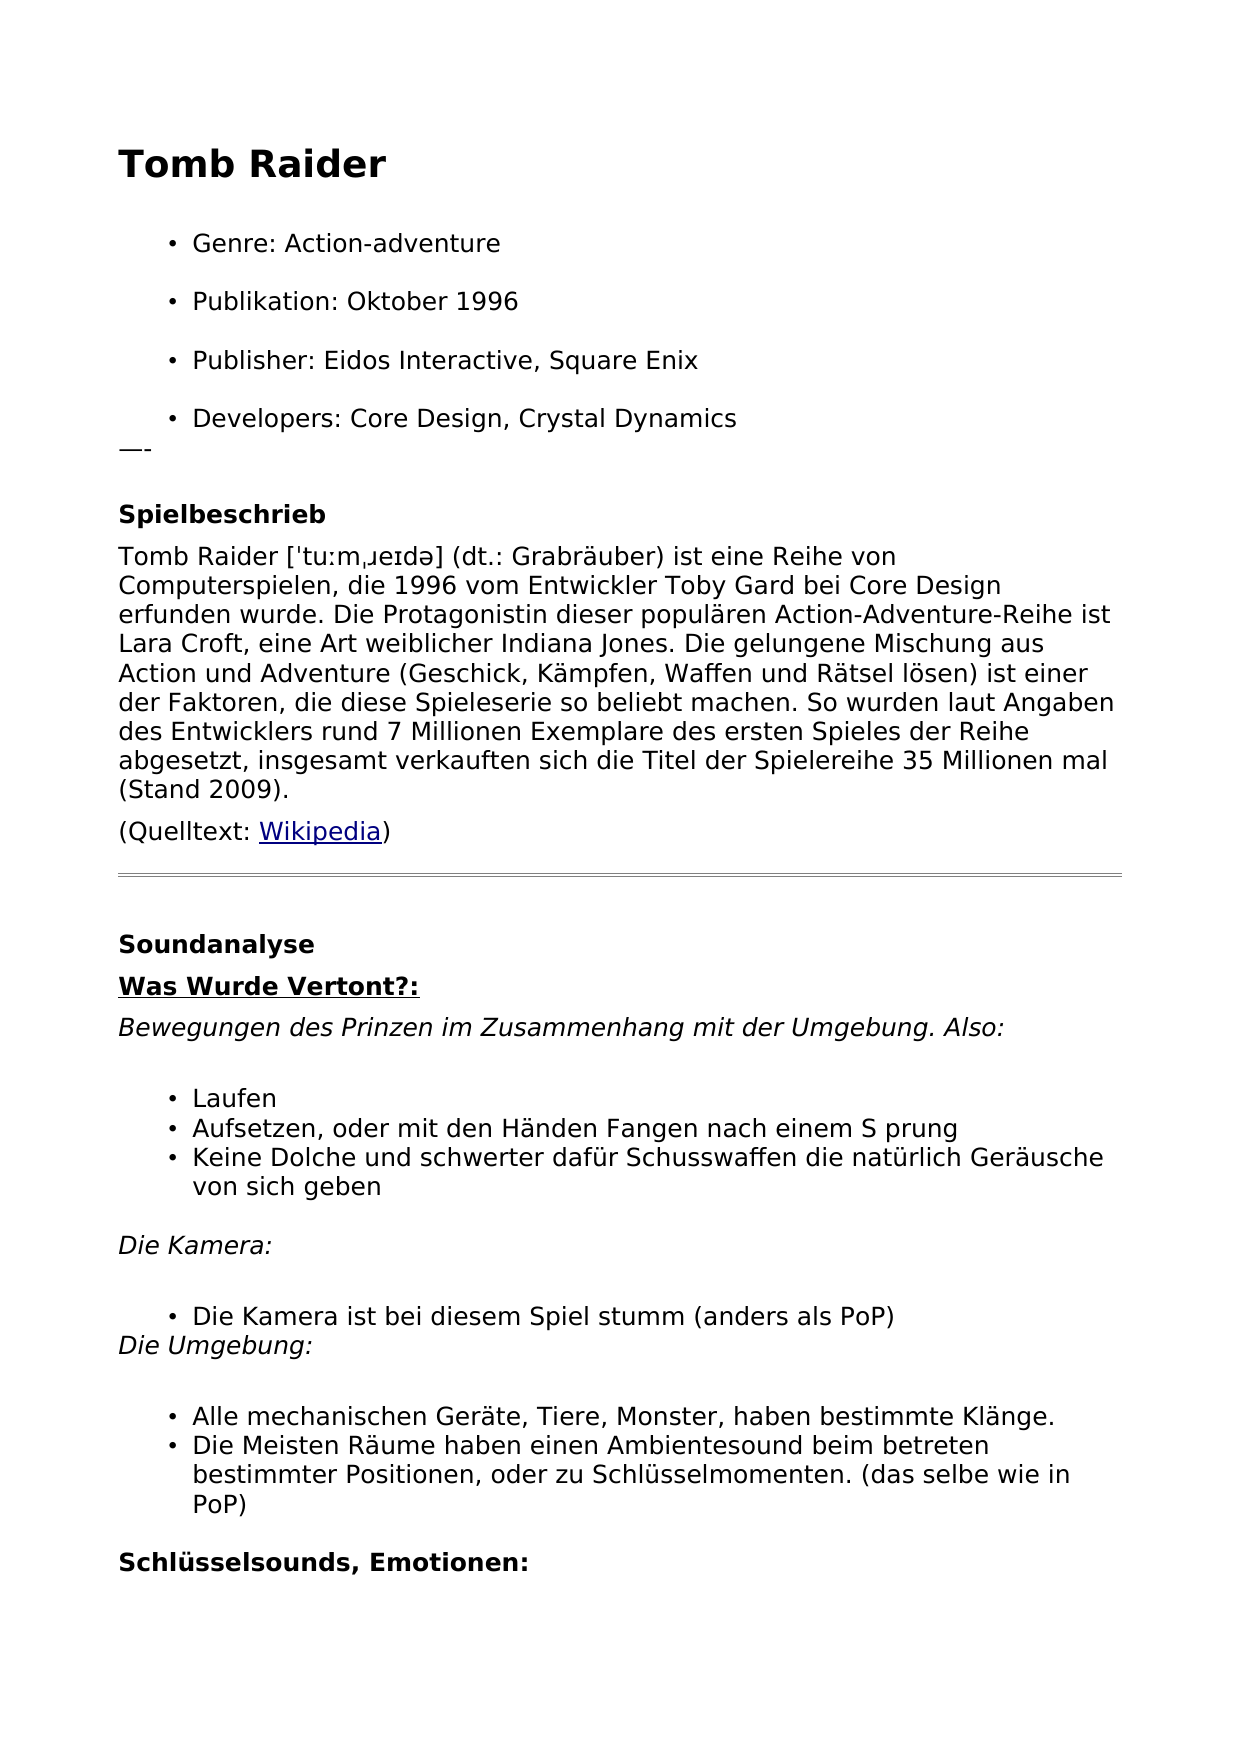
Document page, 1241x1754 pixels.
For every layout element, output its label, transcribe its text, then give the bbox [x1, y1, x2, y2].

text Was Wurde Vertont?: [118, 972, 1122, 1001]
subtitle Spielbeschrieb [118, 501, 1122, 530]
list Keine Dolche und schwerter dafür Schusswaffen die natürlich Geräusche von sich geben [177, 1143, 1122, 1201]
list Laufen [177, 1085, 1122, 1114]
list Publikation: Oktober 1996 [177, 287, 1122, 317]
text —- [118, 434, 1122, 463]
subtitle Soundanalyse [118, 930, 1122, 959]
text (Quelltext: Wikipedia) [118, 817, 1122, 846]
subtitle Tomb Raider [118, 143, 1122, 187]
text Die Umgebung: [118, 1331, 1122, 1360]
list Die Kamera ist bei diesem Spiel stumm (anders als PoP) [177, 1302, 1122, 1331]
list Publisher: Eidos Interactive, Square Enix [177, 346, 1122, 375]
list Developers: Core Design, Crystal Dynamics [177, 405, 1122, 434]
list Aufsetzen, oder mit den Händen Fangen nach einem S prung [177, 1114, 1122, 1143]
list Genre: Action-adventure [177, 229, 1122, 258]
text Schlüsselsounds, Emotionen: [118, 1548, 1122, 1578]
text Die Kamera: [118, 1231, 1122, 1260]
text Tomb Raider [ˈtuːmˌɹeɪdə] (dt.: Grabräuber) ist eine Reihe von Computerspielen, die 1996 vom Entwickler Toby Gard bei Core Design erfunden wurde. Die Protagonistin dieser populären Action-Adventure-Reihe ist Lara Croft, eine Art weiblicher Indiana Jones. Die gelungene Mischung aus Action und Adventure (Geschick, Kämpfen, Waffen und Rätsel lösen) ist einer der Faktoren, die diese Spieleserie so beliebt machen. So wurden laut Angaben des Entwicklers rund 7 Millionen Exemplare des ersten Spieles der Reihe abgesetzt, insgesamt verkauften sich die Titel der Spielereihe 35 Millionen mal (Stand 2009). [118, 542, 1122, 805]
list Die Meisten Räume haben einen Ambientesound beim betreten bestimmter Positionen, oder zu Schlüsselmomenten. (das selbe wie in PoP) [177, 1431, 1122, 1519]
text Bewegungen des Prinzen im Zusammenhang mit der Umgebung. Also: [118, 1013, 1122, 1043]
list Alle mechanischen Geräte, Tiere, Monster, haben bestimmte Klänge. [177, 1402, 1122, 1431]
